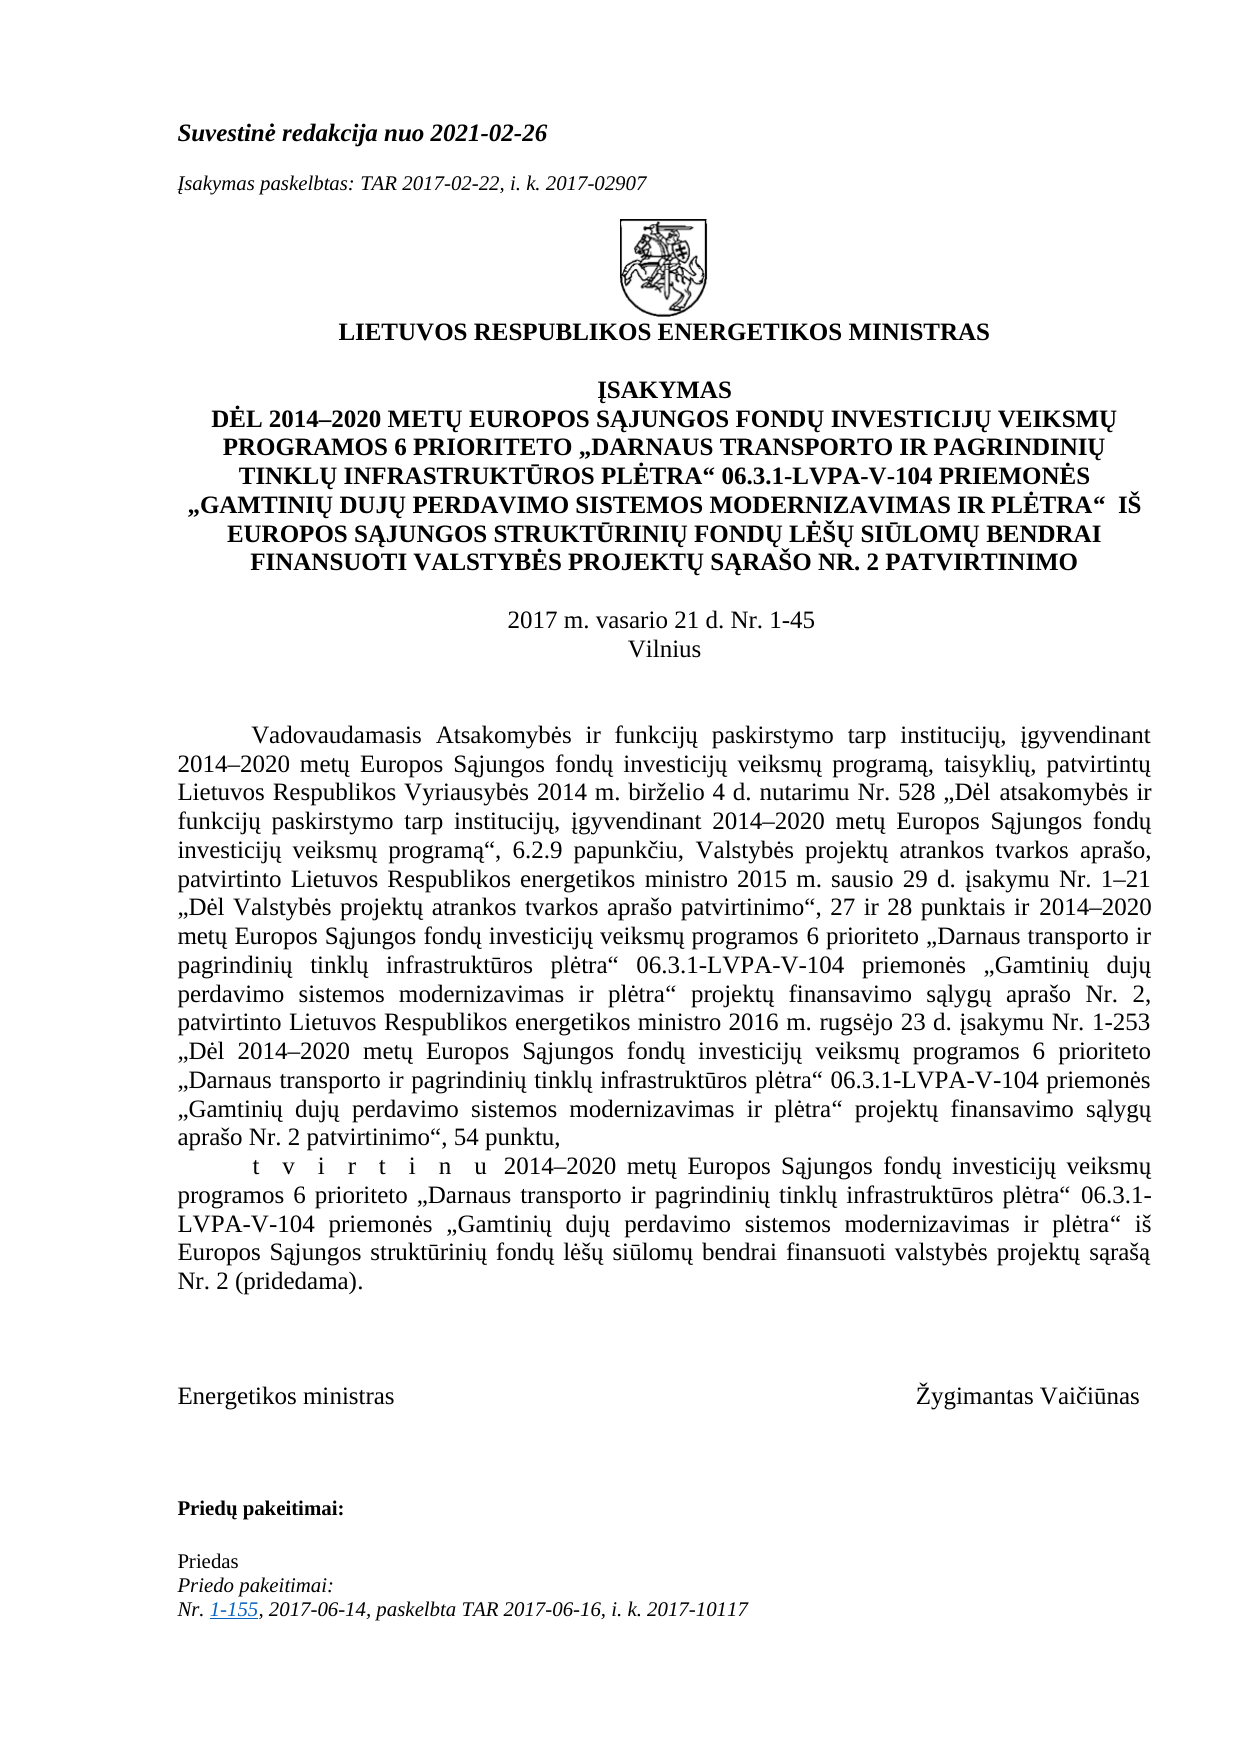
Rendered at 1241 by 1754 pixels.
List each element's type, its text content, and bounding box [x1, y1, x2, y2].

text Vilnius [177, 634, 1152, 662]
text LIETUVOS RESPUBLIKOS ENERGETIKOS MINISTRAS [177, 317, 1152, 346]
text Priedų pakeitimai: [177, 1496, 1152, 1520]
text Priedas [177, 1549, 1152, 1573]
text Priedo pakeitimai: [177, 1573, 1152, 1597]
text Įsakymas paskelbtas: TAR 2017-02-22, i. k. 2017-02907 [177, 171, 1152, 195]
text Nr. 1-155, 2017-06-14, paskelbta TAR 2017-06-16, i. k. 2017-10117 [177, 1597, 1152, 1621]
text DĖL 2014–2020 METŲ EUROPOS SĄJUNGOS FONDŲ INVESTICIJŲ VEIKSMŲ PROGRAMOS 6 PRIORITETO „DARNAUS TRANSPORTO IR PAGRINDINIŲ TINKLŲ INFRASTRUKTŪROS PLĖTRA“ 06.3.1-LVPA-V-104 priemonĖS „gamtinių dujų perdavimo sistemos modernizavimas ir plėtra“ IŠ EUROPOS SĄJUNGOS STRUKTŪRINIŲ FONDŲ LĖŠŲ SIŪLOMŲ BENDRAI FINANSUOTI VALSTYBĖS PROJEKTŲ SĄRAŠO NR. 2 PATVIRTINIMO [177, 404, 1152, 576]
text Vadovaudamasis Atsakomybės ir funkcijų paskirstymo tarp institucijų, įgyvendinant 2014–2020 metų Europos Sąjungos fondų investicijų veiksmų programą, taisyklių, patvirtintų Lietuvos Respublikos Vyriausybės 2014 m. birželio 4 d. nutarimu Nr. 528 „Dėl atsakomybės ir funkcijų paskirstymo tarp institucijų, įgyvendinant 2014–2020 metų Europos Sąjungos fondų investicijų veiksmų programą“, 6.2.9 papunkčiu, Valstybės projektų atrankos tvarkos aprašo, patvirtinto Lietuvos Respublikos energetikos ministro 2015 m. sausio 29 d. įsakymu Nr. 1–21 „Dėl Valstybės projektų atrankos tvarkos aprašo patvirtinimo“, 27 ir 28 punktais ir 2014–2020 metų Europos Sąjungos fondų investicijų veiksmų programos 6 prioriteto „Darnaus transporto ir pagrindinių tinklų infrastruktūros plėtra“ 06.3.1-LVPA-V-104 priemonės „Gamtinių dujų perdavimo sistemos modernizavimas ir plėtra“ projektų finansavimo sąlygų aprašo Nr. 2, patvirtinto Lietuvos Respublikos energetikos ministro 2016 m. rugsėjo 23 d. įsakymu Nr. 1-253 „Dėl 2014–2020 metų Europos Sąjungos fondų investicijų veiksmų programos 6 prioriteto „Darnaus transporto ir pagrindinių tinklų infrastruktūros plėtra“ 06.3.1-LVPA-V-104 priemonės „Gamtinių dujų perdavimo sistemos modernizavimas ir plėtra“ projektų finansavimo sąlygų aprašo Nr. 2 patvirtinimo“, 54 punktu, [177, 720, 1152, 1151]
text t v i r t i n u 2014–2020 metų Europos Sąjungos fondų investicijų veiksmų programos 6 prioriteto „Darnaus transporto ir pagrindinių tinklų infrastruktūros plėtra“ 06.3.1-LVPA-V-104 priemonės „Gamtinių dujų perdavimo sistemos modernizavimas ir plėtra“ iš Europos Sąjungos struktūrinių fondų lėšų siūlomų bendrai finansuoti valstybės projektų sąrašą Nr. 2 (pridedama). [177, 1151, 1152, 1295]
text Suvestinė redakcija nuo 2021-02-26 [177, 118, 1152, 147]
text įsakymas [177, 375, 1152, 404]
text 2017 m. vasario 21 d. Nr. 1-45 [177, 605, 1152, 634]
text Energetikos ministras Žygimantas Vaičiūnas [177, 1381, 1152, 1410]
